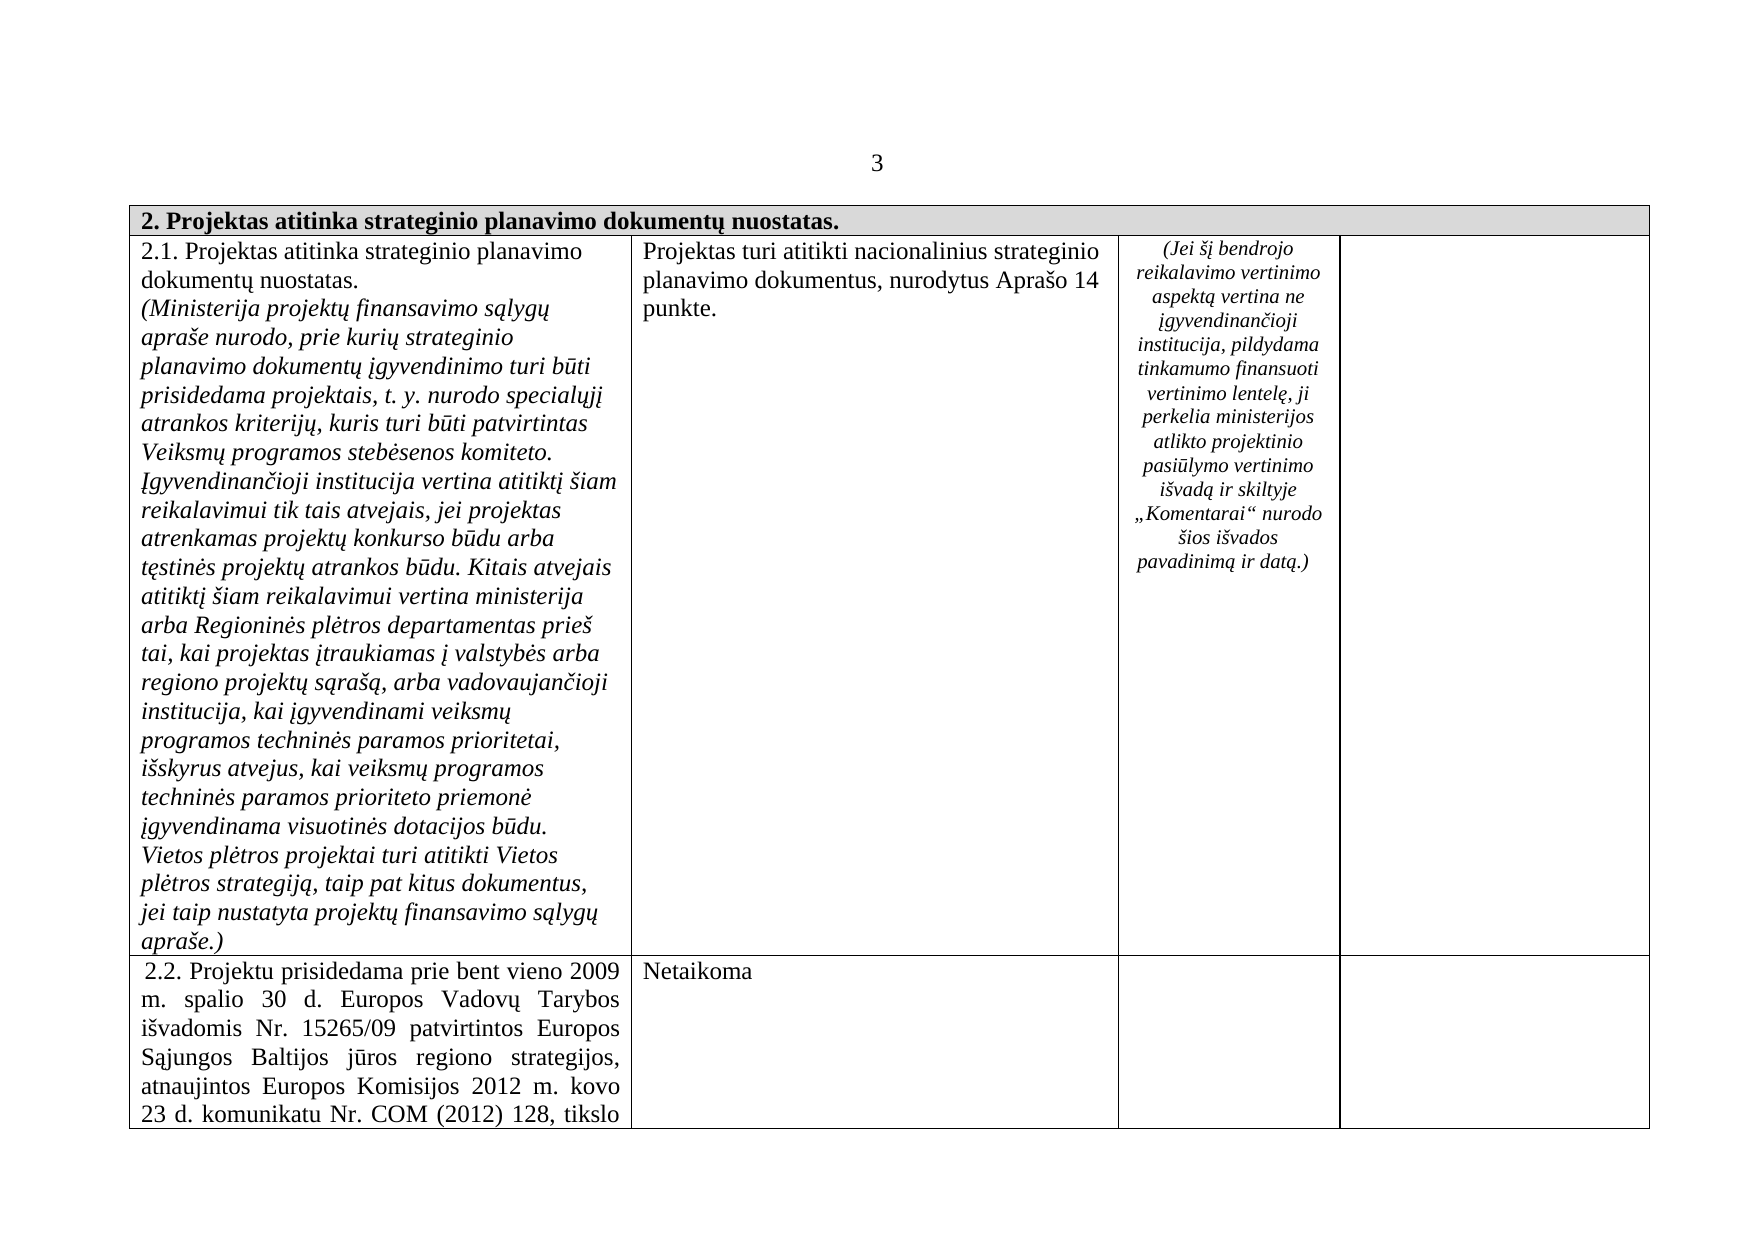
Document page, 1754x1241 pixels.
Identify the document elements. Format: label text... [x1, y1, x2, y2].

table_cell [1341, 956, 1649, 1128]
table_cell Projektas turi atitikti nacionalinius strateginio planavimo dokumentus, nurodytus Aprašo 14 punkte. [632, 236, 1118, 955]
table_cell [1341, 236, 1649, 955]
table_cell 2.1. Projektas atitinka strateginio planavimo dokumentų nuostatas. (Ministerija projektų finansavimo sąlygų apraše nurodo, prie kurių strateginio planavimo dokumentų įgyvendinimo turi būti prisidedama projektais, t. y. nurodo specialųjį atrankos kriterijų, kuris turi būti patvirtintas Veiksmų programos stebėsenos komiteto. Įgyvendinančioji institucija vertina atitiktį šiam reikalavimui tik tais atvejais, jei projektas atrenkamas projektų konkurso būdu arba tęstinės projektų atrankos būdu. Kitais atvejais atitiktį šiam reikalavimui vertina ministerija arba Regioninės plėtros departamentas prieš tai, kai projektas įtraukiamas į valstybės arba regiono projektų sąrašą, arba vadovaujančioji institucija, kai įgyvendinami veiksmų programos techninės paramos prioritetai, išskyrus atvejus, kai veiksmų programos techninės paramos prioriteto priemonė įgyvendinama visuotinės dotacijos būdu. Vietos plėtros projektai turi atitikti Vietos plėtros strategiją, taip pat kitus dokumentus, jei taip nustatyta projektų finansavimo sąlygų apraše.) [130, 236, 631, 955]
table_cell Netaikoma [632, 956, 1118, 1128]
table_cell (Jei šį bendrojo reikalavimo vertinimo aspektą vertina ne įgyvendinančioji institucija, pildydama tinkamumo finansuoti vertinimo lentelę, ji perkelia ministerijos atlikto projektinio pasiūlymo vertinimo išvadą ir skiltyje „Komentarai“ nurodo šios išvados pavadinimą ir datą.) [1119, 236, 1339, 955]
table_cell 2. Projektas atitinka strateginio planavimo dokumentų nuostatas. [130, 206, 1649, 235]
table_cell [1119, 956, 1339, 1128]
table_cell 2.2. Projektu prisidedama prie bent vieno 2009 m. spalio 30 d. Europos Vadovų Tarybos išvadomis Nr. 15265/09 patvirtintos Europos Sąjungos Baltijos jūros regiono strategijos, atnaujintos Europos Komisijos 2012 m. kovo 23 d. komunikatu Nr. COM (2012) 128, tikslo [130, 956, 631, 1128]
